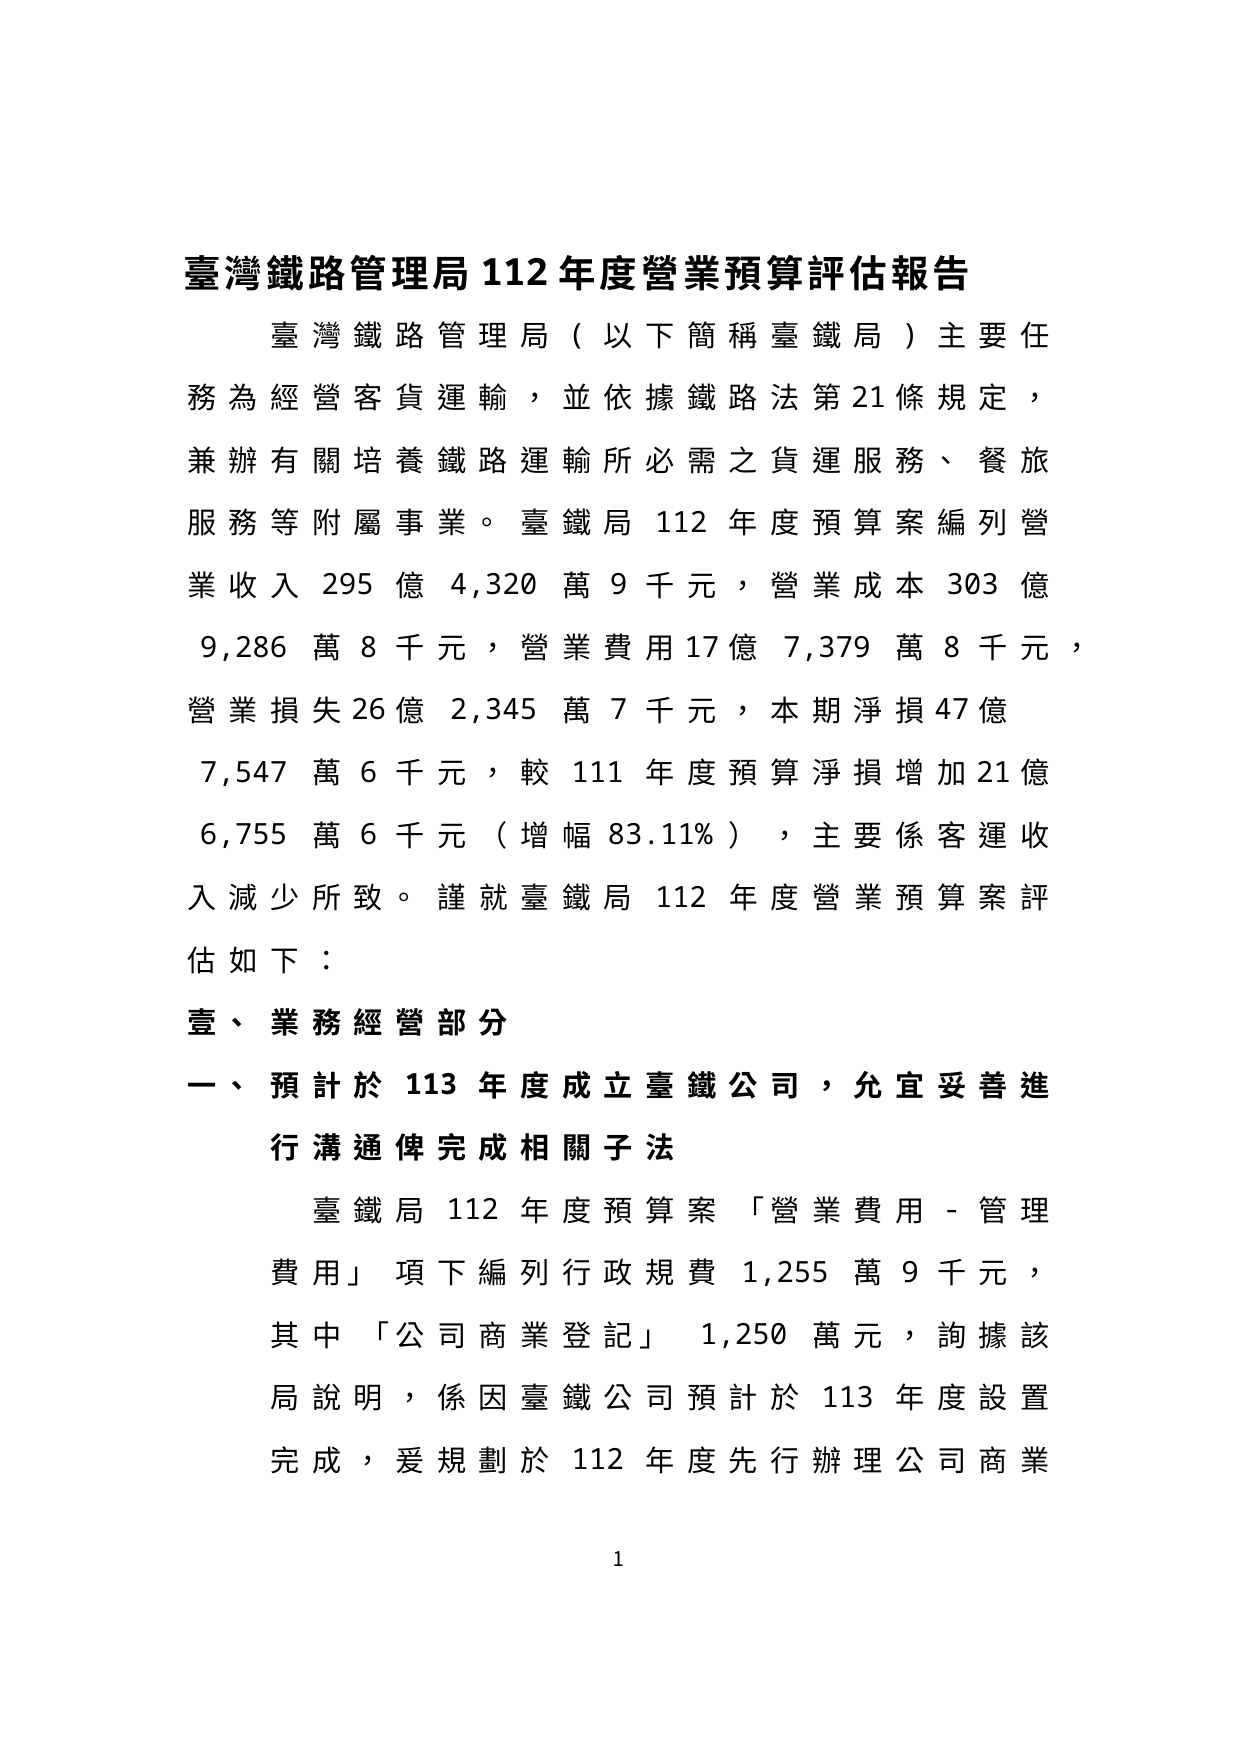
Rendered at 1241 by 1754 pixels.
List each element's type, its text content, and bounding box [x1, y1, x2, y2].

text 壹、業務經營部分 [181, 979, 1056, 1042]
text 臺鐵局112年度預算案「營業費用-管理費用」項下編列行政規費1,255萬9千元，其中「公司商業登記」1,250萬元，詢據該局說明，係因臺鐵公司預計於113年度設置完成，爰規劃於112年度先行辦理公司商業 [240, 1167, 1056, 1479]
text 臺灣鐵路管理局(以下簡稱臺鐵局)主要任務為經營客貨運輸，並依據鐵路法第21條規定，兼辦有關培養鐵路運輸所必需之貨運服務、餐旅服務等附屬事業。臺鐵局112年度預算案編列營業收入295億4,320萬9千元，營業成本303億9,286萬8千元，營業費用17億7,379萬8千元，營業損失26億2,345萬7千元，本期淨損47億7,547萬6千元，較111年度預算淨損增加21億6,755萬6千元（增幅83.11%），主要係客運收入減少所致。謹就臺鐵局112年度營業預算案評估如下： [181, 292, 1056, 979]
text 臺灣鐵路管理局112年度營業預算評估報告 [181, 229, 1056, 292]
text 一、預計於113年度成立臺鐵公司，允宜妥善進行溝通俾完成相關子法 [181, 1042, 1056, 1167]
